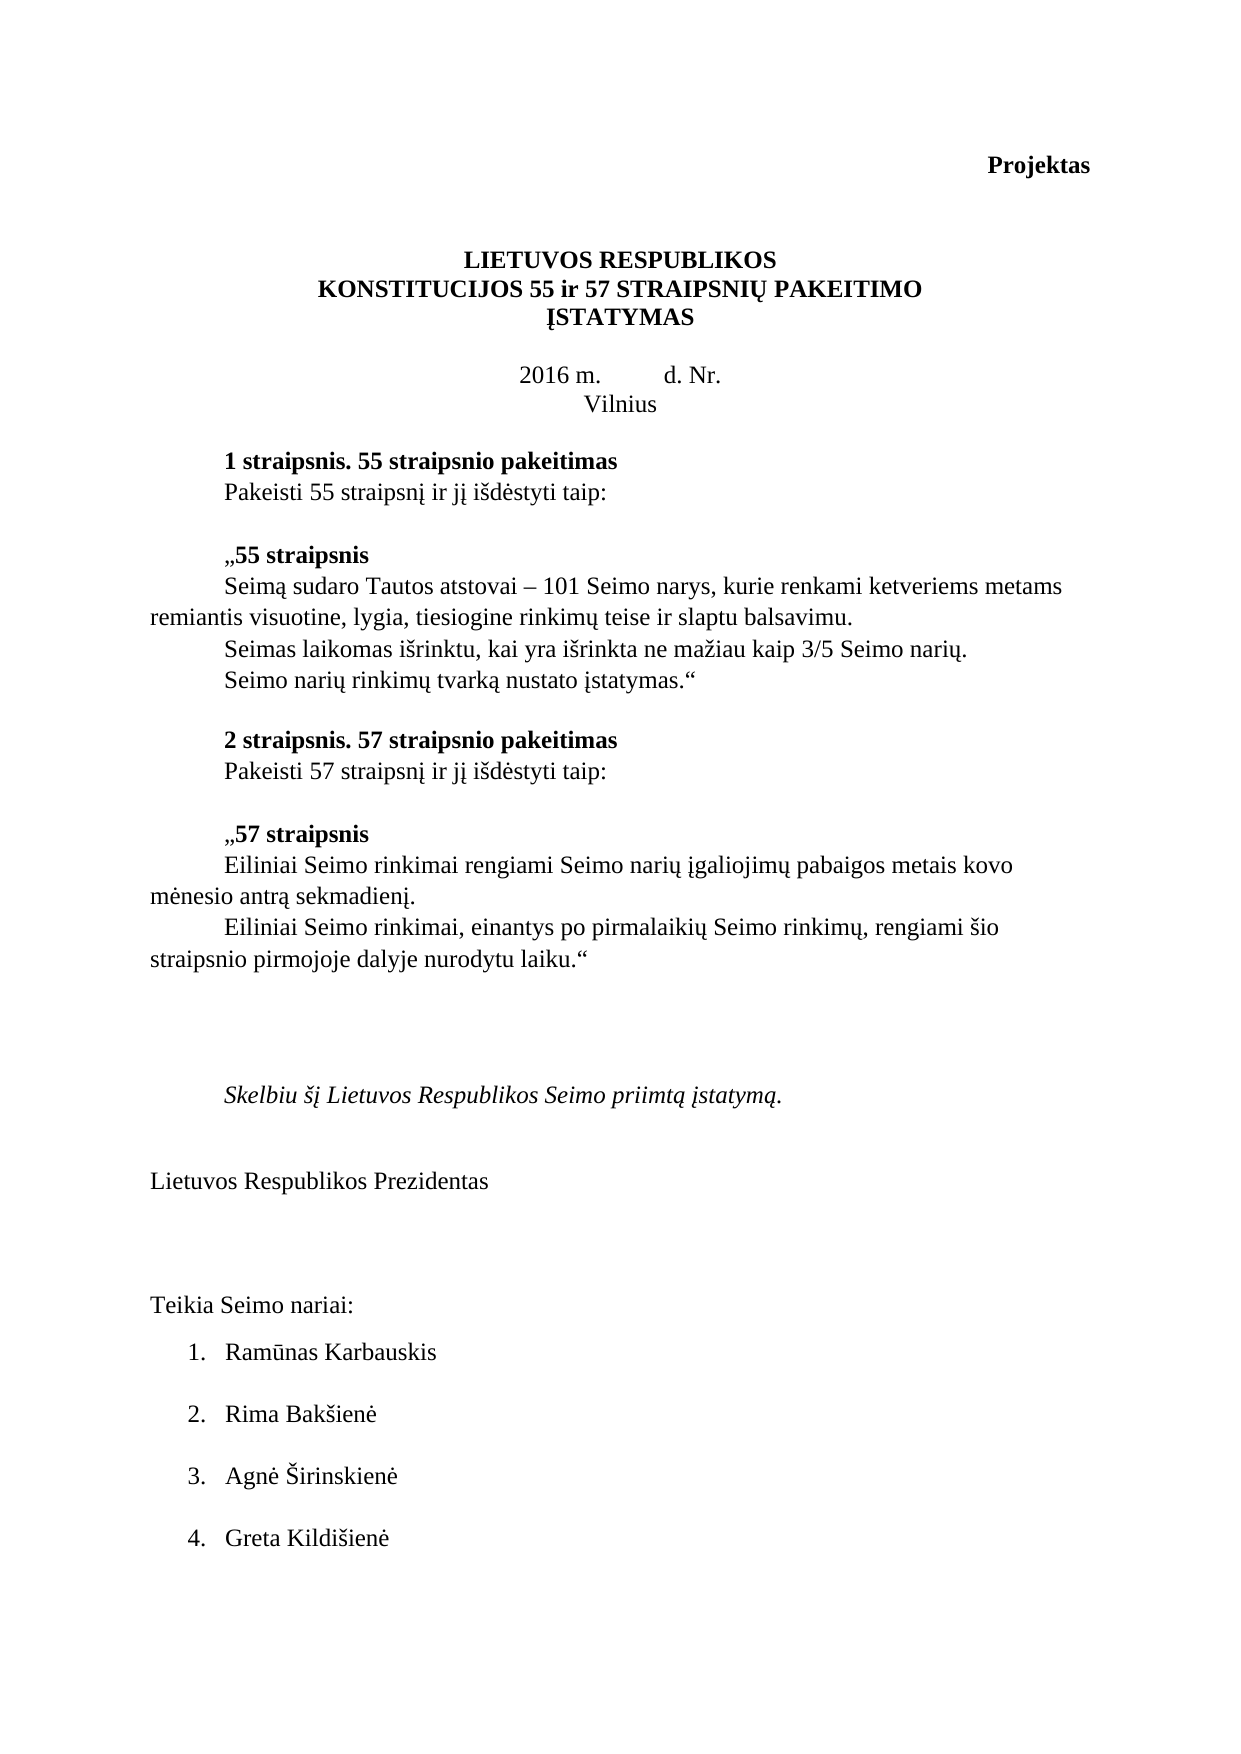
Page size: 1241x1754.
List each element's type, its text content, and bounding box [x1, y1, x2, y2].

text Pakeisti 57 straipsnį ir jį išdėstyti taip: [150, 754, 1090, 785]
text LIETUVOS RESPUBLIKOS [150, 245, 1090, 274]
text Skelbiu šį Lietuvos Respublikos Seimo priimtą įstatymą. [150, 1080, 1090, 1109]
text Seimo narių rinkimų tvarką nustato įstatymas.“ [150, 662, 1090, 694]
text 3. Agnė Širinskienė [187, 1461, 1090, 1490]
text Projektas [150, 150, 1090, 179]
text „55 straipsnis [150, 537, 1090, 569]
text 2 straipsnis. 57 straipsnio pakeitimas [150, 725, 1090, 754]
text Vilnius [150, 389, 1090, 417]
text Seimą sudaro Tautos atstovai – 101 Seimo narys, kurie renkami ketveriems metams remiantis visuotine, lygia, tiesiogine rinkimų teise ir slaptu balsavimu. [150, 569, 1090, 631]
text 1. Ramūnas Karbauskis [187, 1337, 1090, 1366]
text Lietuvos Respublikos Prezidentas [150, 1166, 1090, 1195]
text Eiliniai Seimo rinkimai, einantys po pirmalaikių Seimo rinkimų, rengiami šio straipsnio pirmojoje dalyje nurodytu laiku.“ [150, 910, 1090, 972]
text 4. Greta Kildišienė [187, 1523, 1090, 1552]
text „57 straipsnis [150, 816, 1090, 847]
text Eiliniai Seimo rinkimai rengiami Seimo narių įgaliojimų pabaigos metais kovo mėnesio antrą sekmadienį. [150, 847, 1090, 910]
text Pakeisti 55 straipsnį ir jį išdėstyti taip: [150, 475, 1090, 506]
text Seimas laikomas išrinktu, kai yra išrinkta ne mažiau kaip 3/5 Seimo narių. [150, 631, 1090, 662]
text KONSTITUCIJOS 55 ir 57 STRAIPSNIŲ PAKEITIMO [150, 274, 1090, 302]
text 2. Rima Bakšienė [187, 1399, 1090, 1428]
text Teikia Seimo nariai: [150, 1290, 1090, 1319]
text ĮSTATYMAS [150, 302, 1090, 331]
text 2016 m. d. Nr. [150, 360, 1090, 389]
text 1 straipsnis. 55 straipsnio pakeitimas [150, 446, 1090, 475]
